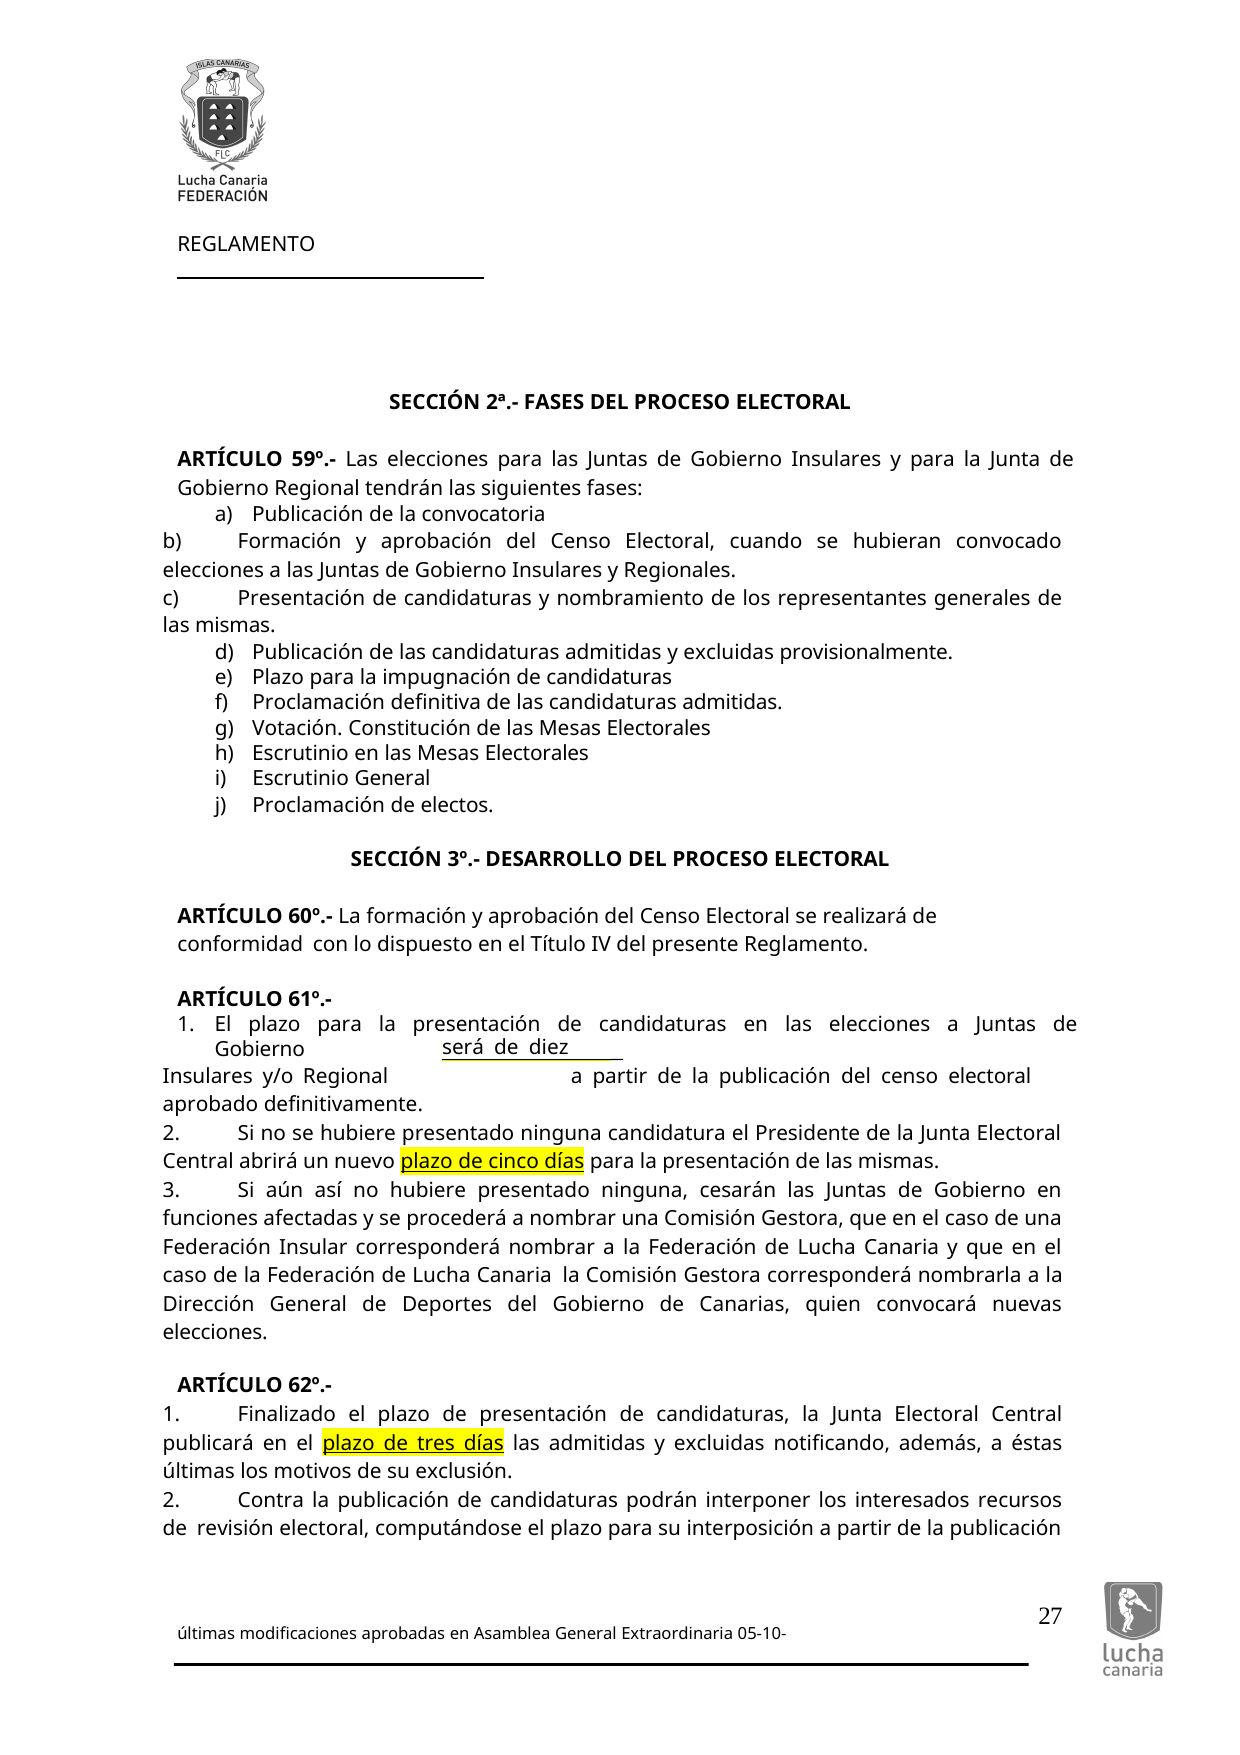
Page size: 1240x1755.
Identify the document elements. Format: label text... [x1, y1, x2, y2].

list Presentación de candidaturas y nombramiento de los representantes generales de las mismas. [162, 583, 1063, 639]
list Escrutinio General [214, 765, 1077, 790]
list Formación y aprobación del Censo Electoral, cuando se hubieran convocado elecciones a las Juntas de Gobierno Insulares y Regionales. [162, 526, 1063, 583]
list Contra la publicación de candidaturas podrán interponer los interesados recursos de revisión electoral, computándose el plazo para su interposición a partir de la publicación [162, 1485, 1063, 1542]
list Si no se hubiere presentado ninguna candidatura el Presidente de la Junta Electoral Central abrirá un nuevo plazo de cinco días para la presentación de las mismas. [162, 1118, 1063, 1175]
list Plazo para la impugnación de candidaturas [214, 664, 1077, 689]
list Publicación de la convocatoria [214, 501, 1077, 526]
list Proclamación de electos. [214, 791, 1077, 819]
list El plazo para la presentación de candidaturas en las elecciones a Juntas de Gobierno [177, 1011, 1077, 1061]
list Escrutinio en las Mesas Electorales [214, 740, 1077, 765]
subtitle ARTÍCULO 61º.- [177, 986, 1077, 1011]
list será de diez días [442, 1036, 611, 1059]
list Votación. Constitución de las Mesas Electorales [214, 715, 1077, 740]
subtitle SECCIÓN 2ª.- FASES DEL PROCESO ELECTORAL [345, 387, 895, 416]
subtitle SECCIÓN 3º.- DESARROLLO DEL PROCESO ELECTORAL [177, 844, 1062, 872]
text a partir de la publicación del censo electoral [571, 1061, 1077, 1090]
text Insulares y/o Regional aprobado definitivamente. [162, 1061, 455, 1118]
text ARTÍCULO 60º.- La formación y aprobación del Censo Electoral se realizará de conformidad con lo dispuesto en el Título IV del presente Reglamento. [177, 901, 1067, 958]
subtitle ARTÍCULO 62º.- [177, 1371, 1077, 1399]
list Finalizado el plazo de presentación de candidaturas, la Junta Electoral Central publicará en el plazo de tres días las admitidas y excluidas notificando, además, a éstas últimas los motivos de su exclusión. [162, 1399, 1063, 1485]
list Proclamación definitiva de las candidaturas admitidas. [214, 689, 1077, 715]
list Publicación de las candidaturas admitidas y excluidas provisionalmente. [214, 639, 1077, 664]
text ARTÍCULO 59º.- Las elecciones para las Juntas de Gobierno Insulares y para la Junta de Gobierno Regional tendrán las siguientes fases: [177, 444, 1077, 501]
list Si aún así no hubiere presentado ninguna, cesarán las Juntas de Gobierno en funciones afectadas y se procederá a nombrar una Comisión Gestora, que en el caso de una Federación Insular corresponderá nombrar a la Federación de Lucha Canaria y que en el caso de la Federación de Lucha Canaria la Comisión Gestora corresponderá nombrarla a la Dirección General de Deportes del Gobierno de Canarias, quien convocará nuevas elecciones. [162, 1175, 1063, 1346]
